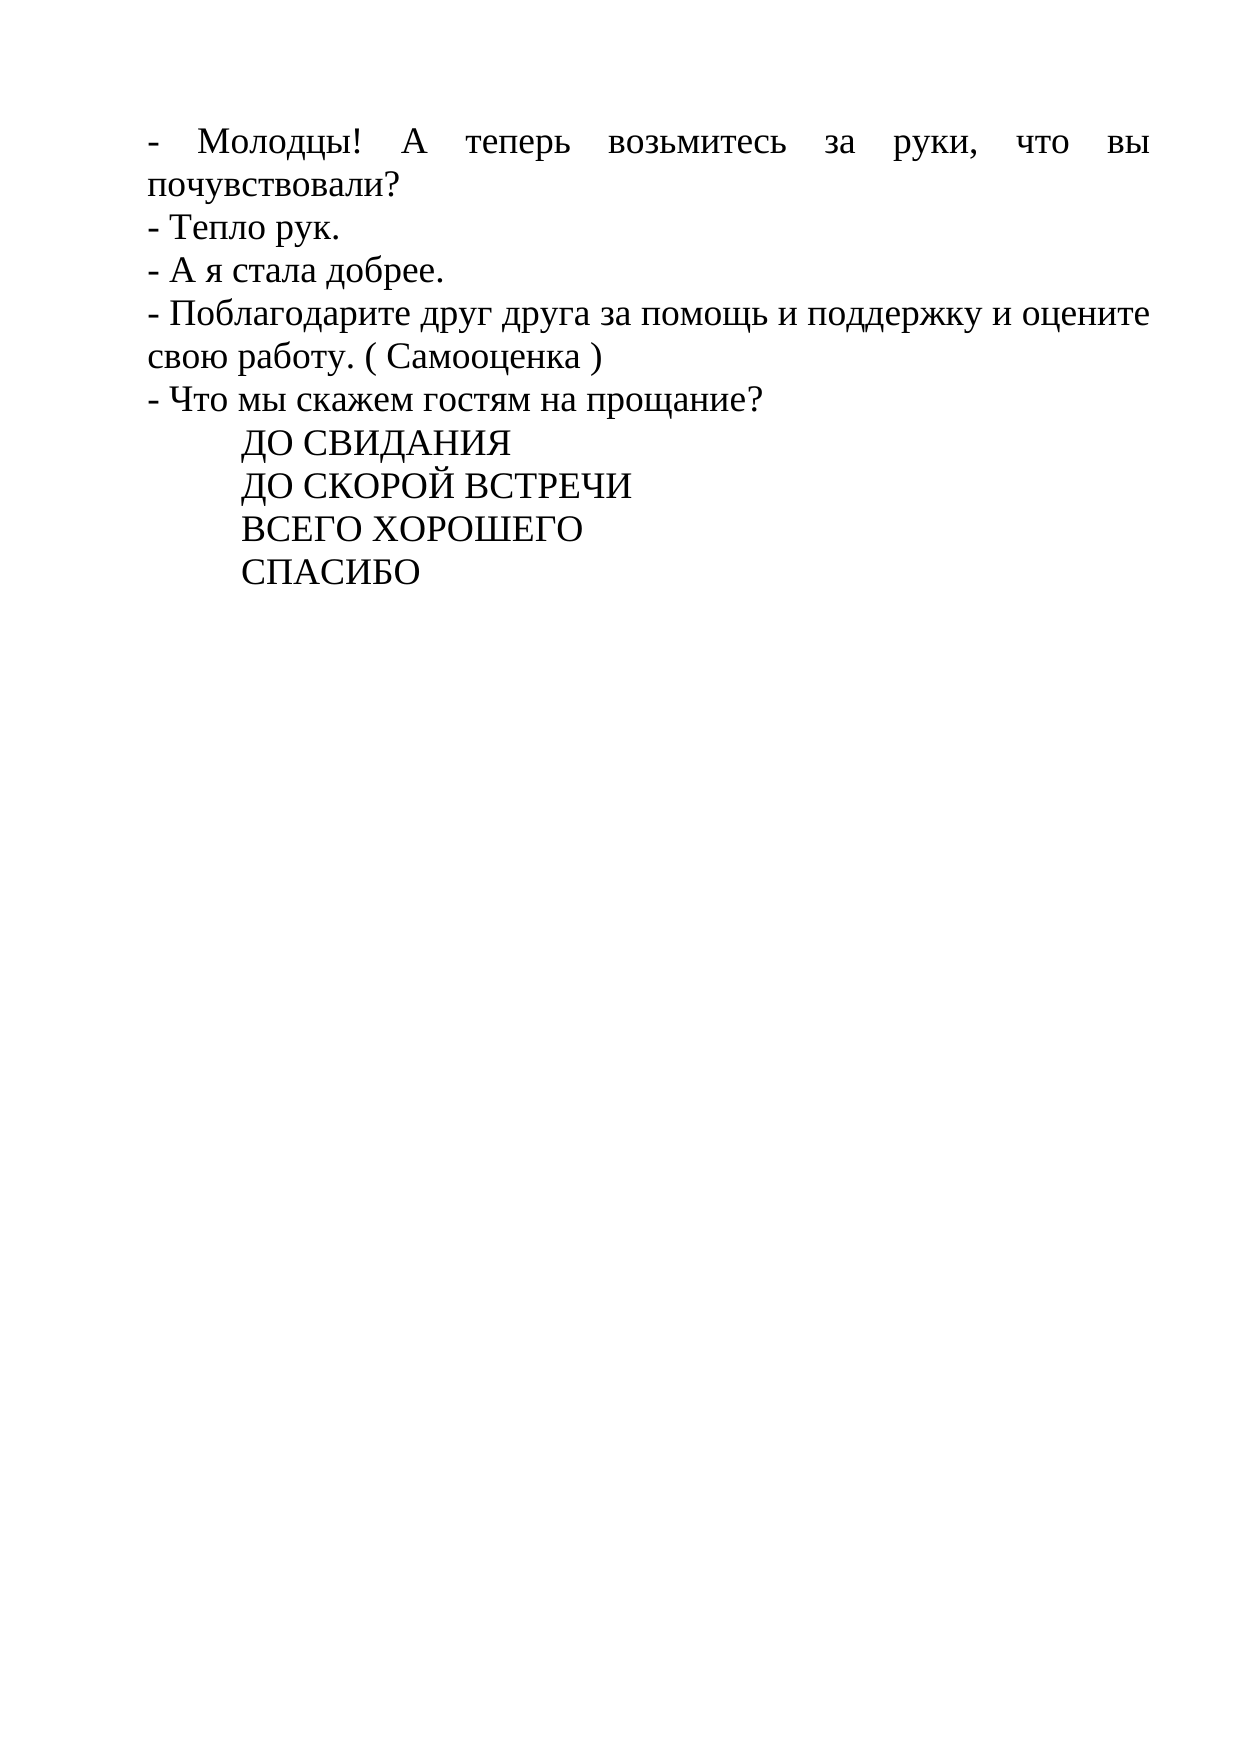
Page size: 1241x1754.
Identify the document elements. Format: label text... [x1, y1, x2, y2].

text ВСЕГО ХОРОШЕГО [147, 506, 1152, 549]
text ДО СВИДАНИЯ [147, 420, 1152, 463]
text ДО СКОРОЙ ВСТРЕЧИ [147, 463, 1152, 506]
text - Молодцы! А теперь возьмитесь за руки, что вы почувствовали? [147, 118, 1152, 204]
text СПАСИБО [147, 549, 1152, 592]
text - А я стала добрее. [147, 247, 1152, 291]
text - Тепло рук. [147, 204, 1152, 247]
text - Что мы скажем гостям на прощание? [147, 377, 1152, 420]
text - Поблагодарите друг друга за помощь и поддержку и оцените свою работу. ( Самооценка ) [147, 291, 1152, 377]
